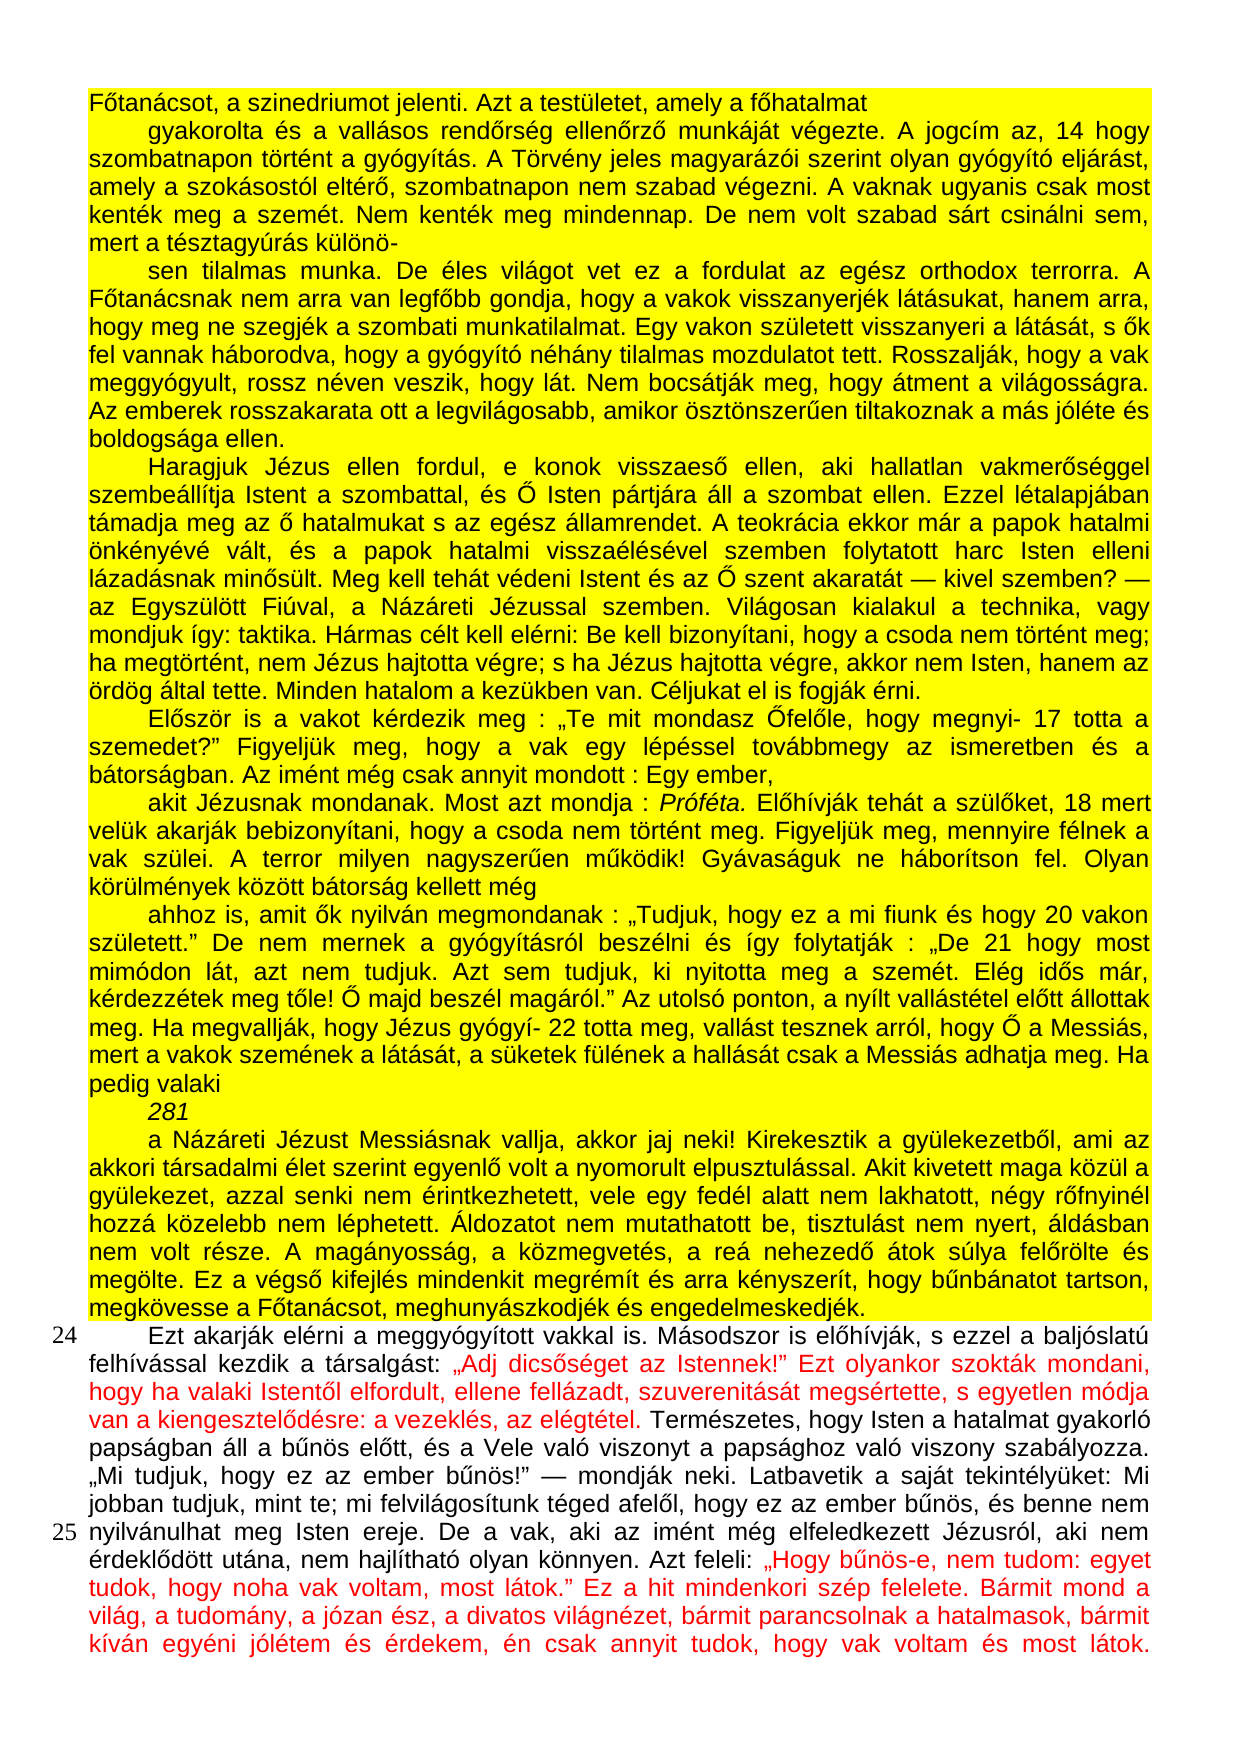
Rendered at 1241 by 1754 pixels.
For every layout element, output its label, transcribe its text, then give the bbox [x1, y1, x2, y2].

text 24 [32, 1321, 77, 1349]
text ahhoz is, amit ők nyilván megmondanak : „Tudjuk, hogy ez a mi fiunk és hogy 20 vakon született.” De nem mernek a gyógyításról beszélni és így folytatják : „De 21 hogy most mimódon lát, azt nem tudjuk. Azt sem tudjuk, ki nyitotta meg a szemét. Elég idős már, kérdezzétek meg tőle! Ő majd beszél magáról.” Az utolsó ponton, a nyílt vallástétel előtt állottak meg. Ha megvallják, hogy Jézus gyógyí- 22 totta meg, vallást tesznek arról, hogy Ő a Messiás, mert a vakok szemének a látását, a süketek fülének a hallását csak a Messiás adhatja meg. Ha pedig valaki [88, 901, 1152, 1097]
text sen tilalmas munka. De éles világot vet ez a fordulat az egész orthodox terrorra. A Főtanácsnak nem arra van legfőbb gondja, hogy a vakok visszanyerjék látásukat, hanem arra, hogy meg ne szegjék a szombati munkatilalmat. Egy vakon született visszanyeri a látását, s ők fel vannak háborodva, hogy a gyógyító néhány tilalmas mozdulatot tett. Rosszalják, hogy a vak meggyógyult, rossz néven veszik, hogy lát. Nem bocsátják meg, hogy átment a világosságra. Az emberek rosszakarata ott a legvilágosabb, amikor ösztönszerűen tiltakoznak a más jóléte és boldogsága ellen. [88, 257, 1152, 453]
text Haragjuk Jézus ellen fordul, e konok visszaeső ellen, aki hallatlan vakmerőséggel szembeállítja Istent a szombattal, és Ő Isten pártjára áll a szombat ellen. Ezzel létalapjában támadja meg az ő hatalmukat s az egész államrendet. A teokrácia ekkor már a papok hatalmi önkényévé vált, és a papok hatalmi visszaélésével szemben folytatott harc Isten elleni lázadásnak minősült. Meg kell tehát védeni Istent és az Ő szent akaratát — kivel szemben? — az Egyszülött Fiúval, a Názáreti Jézussal szemben. Világosan kialakul a technika, vagy mondjuk így: taktika. Hármas célt kell elérni: Be kell bizonyítani, hogy a csoda nem történt meg; ha megtörtént, nem Jézus hajtotta végre; s ha Jézus hajtotta végre, akkor nem Isten, hanem az ördög által tette. Minden hatalom a kezükben van. Céljukat el is fogják érni. [88, 453, 1152, 705]
text Főtanácsot, a szinedriumot jelenti. Azt a testületet, amely a főhatalmat [88, 88, 1152, 117]
text gyakorolta és a vallásos rendőrség ellenőrző munkáját végezte. A jogcím az, 14 hogy szombatnapon történt a gyógyítás. A Törvény jeles magyarázói szerint olyan gyógyító eljárást, amely a szokásostól eltérő, szombatnapon nem szabad végezni. A vaknak ugyanis csak most kenték meg a szemét. Nem kenték meg mindennap. De nem volt szabad sárt csinálni sem, mert a tésztagyúrás különö‑ [88, 117, 1152, 257]
text Először is a vakot kérdezik meg : „Te mit mondasz Őfelőle, hogy megnyi- 17 totta a szemedet?” Figyeljük meg, hogy a vak egy lépéssel továbbmegy az ismeretben és a bátorságban. Az imént még csak annyit mondott : Egy ember, [88, 705, 1152, 789]
text 281 [88, 1097, 1152, 1125]
text 25 [32, 1518, 77, 1545]
text Ezt akarják elérni a meggyógyított vakkal is. Másodszor is előhívják, s ezzel a baljóslatú felhívással kezdik a társalgást: „Adj dicsőséget az Istennek!” Ezt olyankor szokták mondani, hogy ha valaki Istentől elfordult, ellene fellázadt, szuverenitását megsértette, s egyetlen módja van a kiengesztelődésre: a vezeklés, az elégtétel. Természetes, hogy Isten a hatalmat gyakorló papságban áll a bűnös előtt, és a Vele való viszonyt a papsághoz való viszony szabályozza. „Mi tudjuk, hogy ez az ember bűnös!” — mondják neki. Latbavetik a saját tekintélyüket: Mi jobban tudjuk, mint te; mi felvilágosítunk téged afelől, hogy ez az ember bűnös, és benne nem nyilvánulhat meg Isten ereje. De a vak, aki az imént még elfeledkezett Jézusról, aki nem érdeklődött utána, nem hajlítható olyan könnyen. Azt feleli: „Hogy bűnös‑e, nem tudom: egyet tudok, hogy noha vak voltam, most látok.” Ez a hit mindenkori szép felelete. Bármit mond a világ, a tudomány, a józan ész, a divatos világnézet, bármit parancsolnak a hatalmasok, bármit kíván egyéni jólétem és érdekem, én csak annyit tudok, hogy vak voltam és most látok. [88, 1321, 1152, 1658]
text akit Jézusnak mondanak. Most azt mondja : Próféta. Előhívják tehát a szülőket, 18 mert velük akarják bebizonyítani, hogy a csoda nem történt meg. Figyeljük meg, mennyire félnek a vak szülei. A terror milyen nagyszerűen működik! Gyávaságuk ne háborítson fel. Olyan körülmények között bátorság kellett még [88, 789, 1152, 901]
text a Názáreti Jézust Messiásnak vallja, akkor jaj neki! Kirekesztik a gyülekezetből, ami az akkori társadalmi élet szerint egyenlő volt a nyomorult elpusztulással. Akit kivetett maga közül a gyülekezet, azzal senki nem érintkezhetett, vele egy fedél alatt nem lakhatott, négy rőfnyinél hozzá közelebb nem léphetett. Áldozatot nem mutathatott be, tisztulást nem nyert, áldásban nem volt része. A magányosság, a közmegvetés, a reá nehezedő átok súlya felőrölte és megölte. Ez a végső kifejlés mindenkit megrémít és arra kényszerít, hogy bűnbánatot tartson, megkövesse a Főtanácsot, meghunyászkodjék és engedelmeskedjék. [88, 1125, 1152, 1321]
